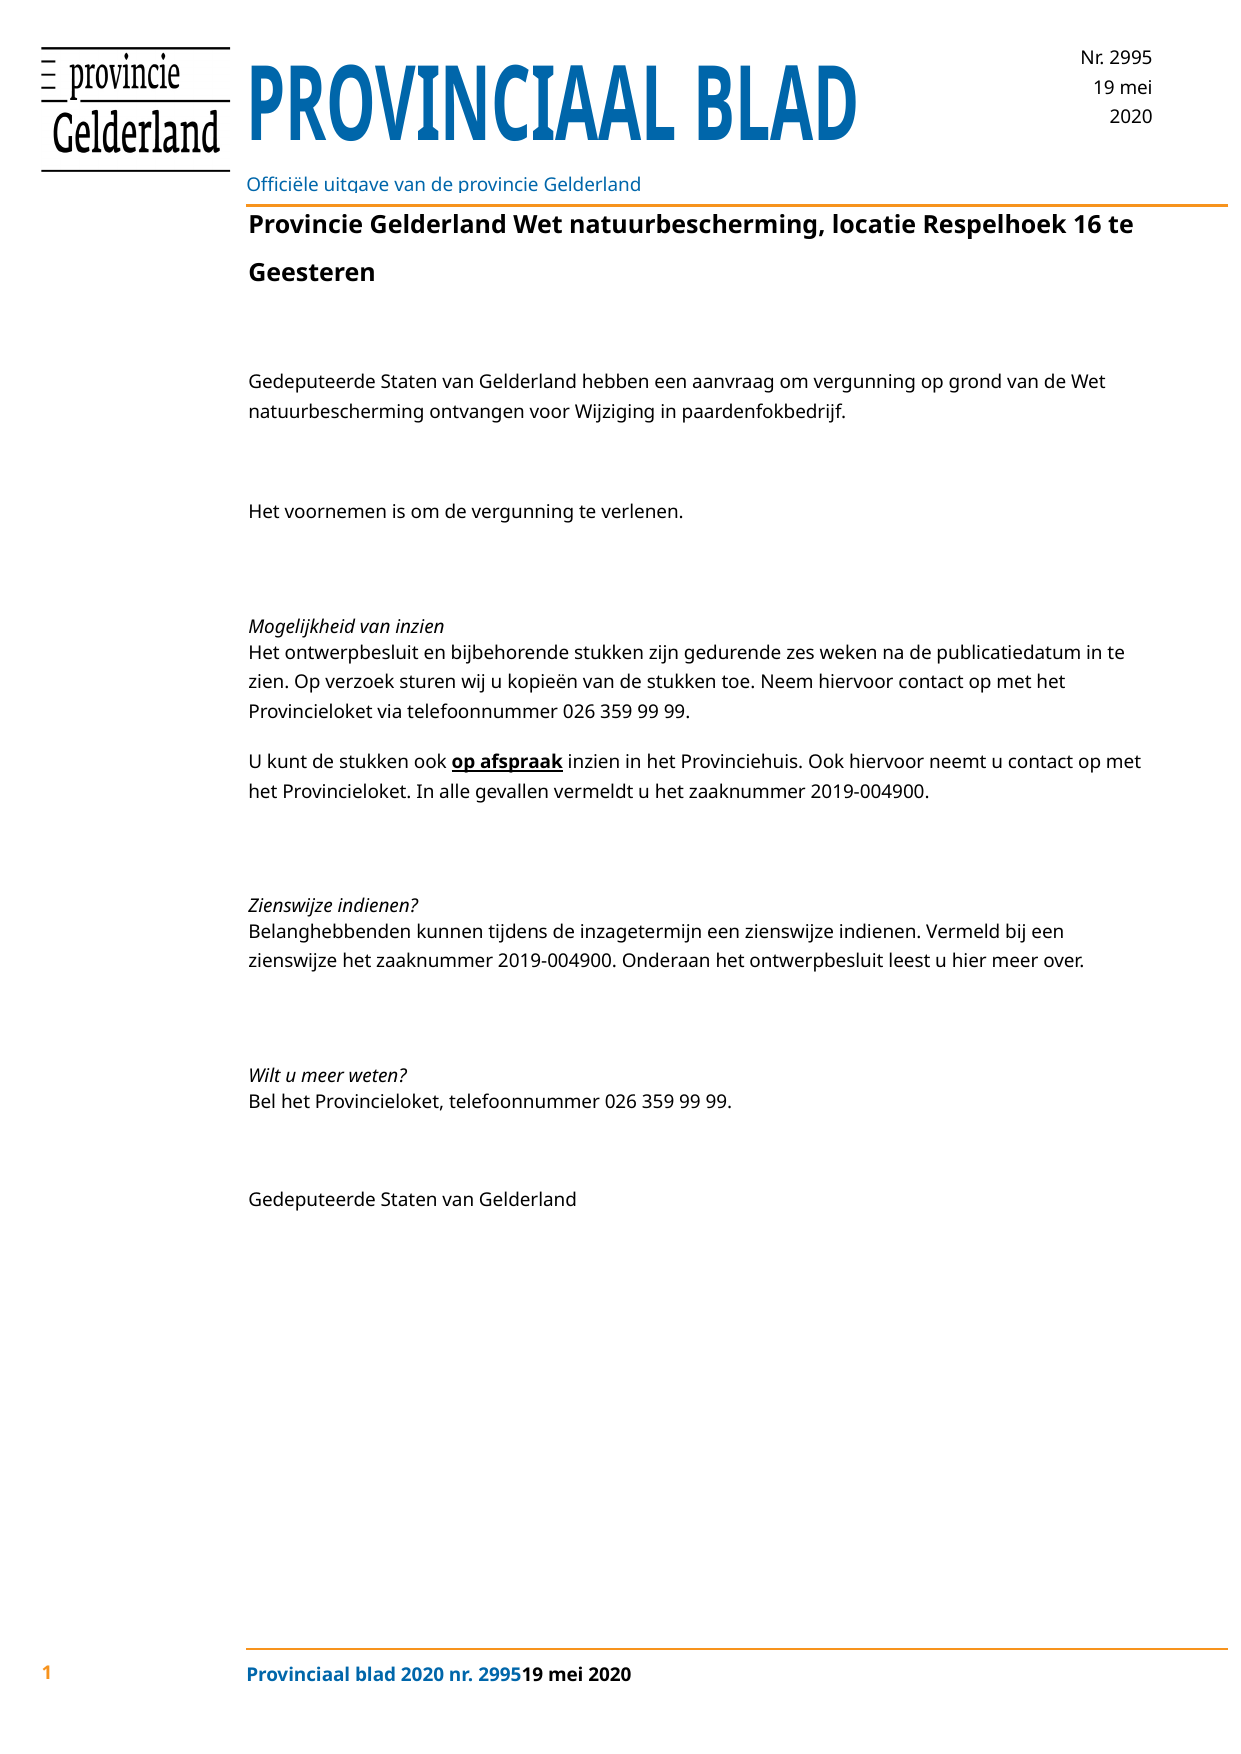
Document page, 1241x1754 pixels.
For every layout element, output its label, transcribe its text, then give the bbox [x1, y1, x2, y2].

text Provincie Gelderland Wet natuurbescherming, locatie Respelhoek 16 te Geesteren [248, 207, 1152, 288]
picture [41, 47, 231, 172]
text Bel het Provincieloket, telefoonnummer 026 359 99 99. [248, 1088, 1152, 1113]
text Mogelijkheid van inzien [248, 613, 1152, 639]
text Gedeputeerde Staten van Gelderland hebben een aanvraag om vergunning op grond van de Wet natuurbescherming ontvangen voor Wijziging in paardenfokbedrijf. [248, 368, 1152, 424]
text Het voornemen is om de vergunning te verlenen. [248, 499, 1152, 524]
text Gedeputeerde Staten van Gelderland [248, 1186, 1152, 1212]
text Belanghebbenden kunnen tijdens de inzagetermijn een zienswijze indienen. Vermeld bij een zienswijze het zaaknummer 2019-004900. Onderaan het ontwerpbesluit leest u hier meer over. [248, 918, 1152, 973]
text Het ontwerpbesluit en bijbehorende stukken zijn gedurende zes weken na de publicatiedatum in te zien. Op verzoek sturen wij u kopieën van de stukken toe. Neem hiervoor contact op met het Provincieloket via telefoonnummer 026 359 99 99. [248, 639, 1152, 724]
text Wilt u meer weten? [248, 1062, 1152, 1088]
text U kunt de stukken ook op afspraak inzien in het Provinciehuis. Ook hiervoor neemt u contact op met het Provincieloket. In alle gevallen vermeldt u het zaaknummer 2019-004900. [248, 748, 1152, 804]
text Zienswijze indienen? [248, 892, 1152, 918]
